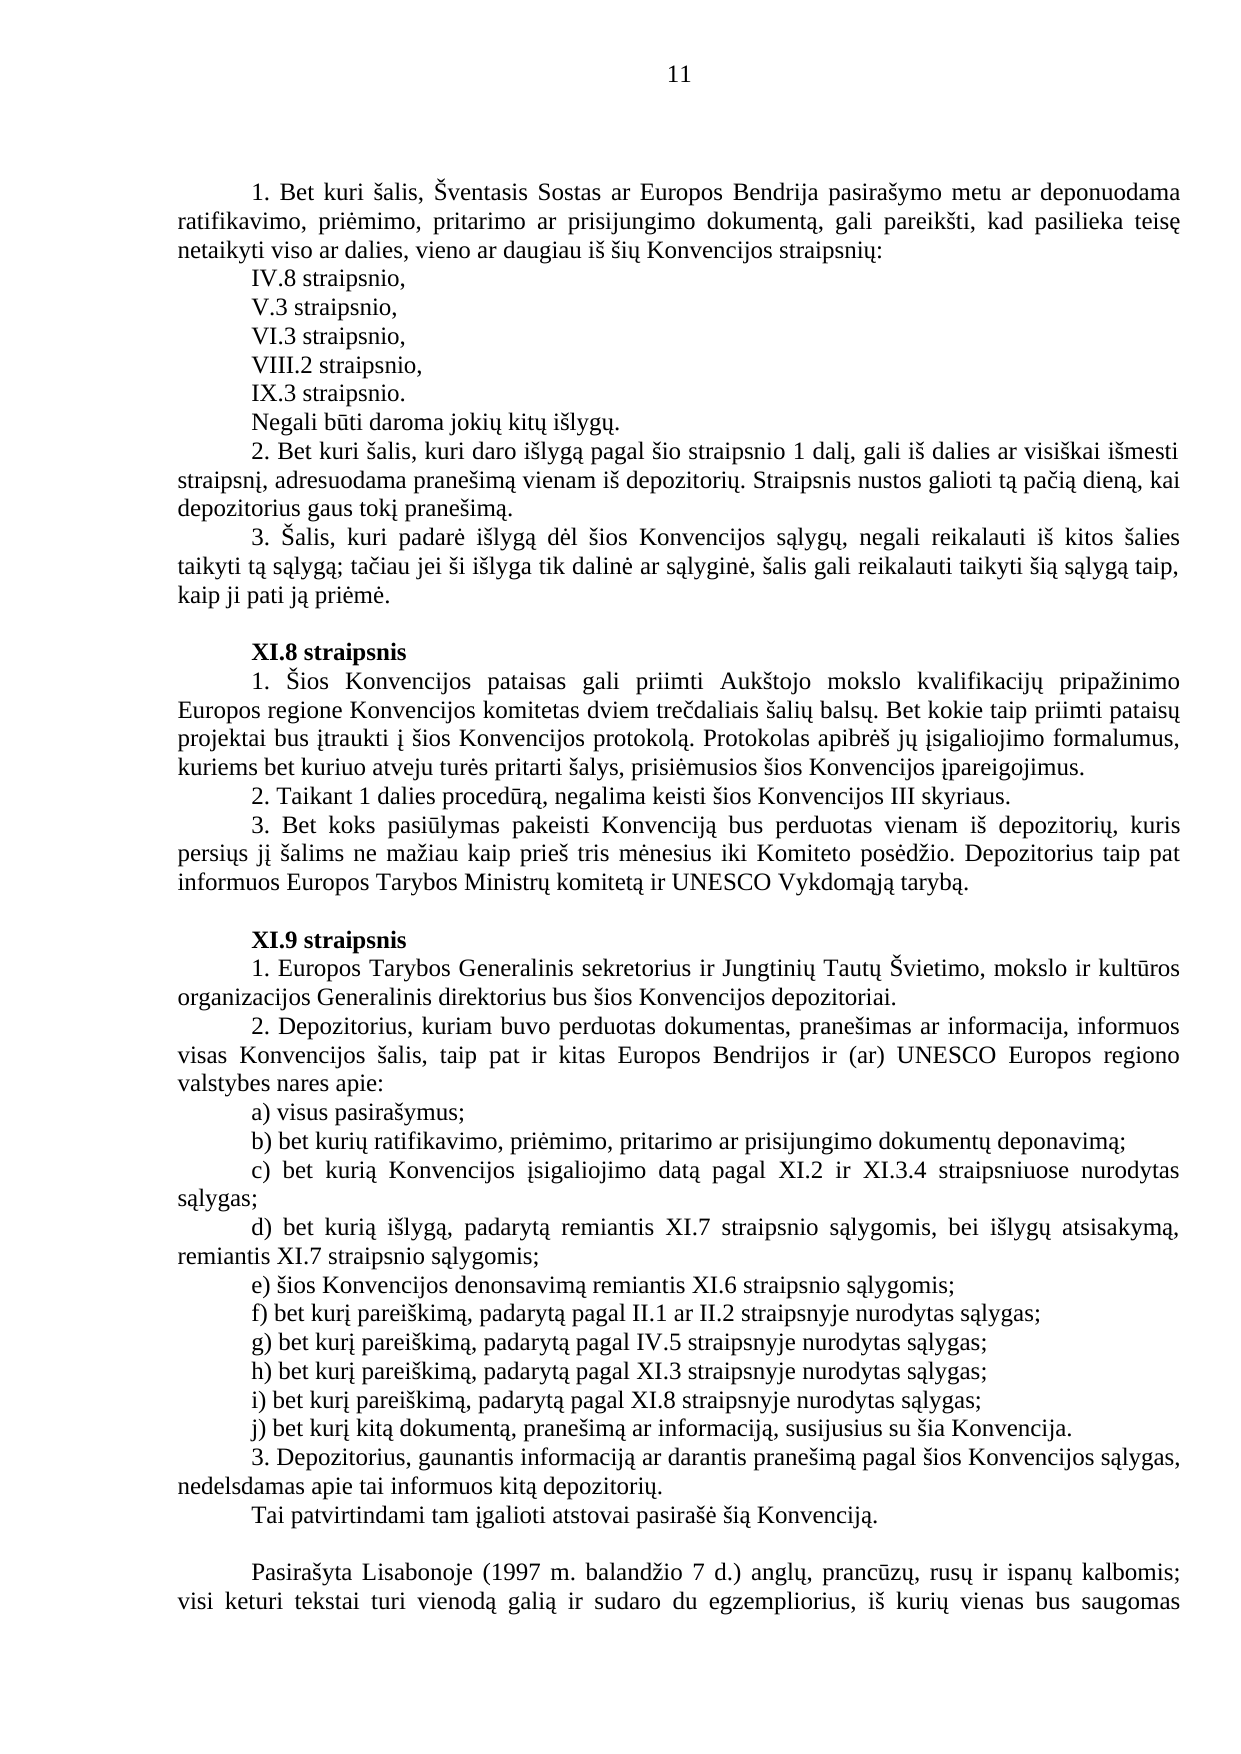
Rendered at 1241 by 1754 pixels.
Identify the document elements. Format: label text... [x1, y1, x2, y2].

text 3. Depozitorius, gaunantis informaciją ar darantis pranešimą pagal šios Konvencijos sąlygas, nedelsdamas apie tai informuos kitą depozitorių. [177, 1442, 1181, 1500]
text 1. Bet kuri šalis, Šventasis Sostas ar Europos Bendrija pasirašymo metu ar deponuodama ratifikavimo, priėmimo, pritarimo ar prisijungimo dokumentą, gali pareikšti, kad pasilieka teisę netaikyti viso ar dalies, vieno ar daugiau iš šių Konvencijos straipsnių: [177, 177, 1181, 263]
text IX.3 straipsnio. [177, 378, 1181, 407]
text c) bet kurią Konvencijos įsigaliojimo datą pagal XI.2 ir XI.3.4 straipsniuose nurodytas sąlygas; [177, 1155, 1181, 1212]
text 3. Šalis, kuri padarė išlygą dėl šios Konvencijos sąlygų, negali reikalauti iš kitos šalies taikyti tą sąlygą; tačiau jei ši išlyga tik dalinė ar sąlyginė, šalis gali reikalauti taikyti šią sąlygą taip, kaip ji pati ją priėmė. [177, 522, 1181, 608]
text VIII.2 straipsnio, [177, 350, 1181, 378]
text 1. Šios Konvencijos pataisas gali priimti Aukštojo mokslo kvalifikacijų pripažinimo Europos regione Konvencijos komitetas dviem trečdaliais šalių balsų. Bet kokie taip priimti pataisų projektai bus įtraukti į šios Konvencijos protokolą. Protokolas apibrėš jų įsigaliojimo formalumus, kuriems bet kuriuo atveju turės pritarti šalys, prisiėmusios šios Konvencijos įpareigojimus. [177, 666, 1181, 781]
text 2. Depozitorius, kuriam buvo perduotas dokumentas, pranešimas ar informacija, informuos visas Konvencijos šalis, taip pat ir kitas Europos Bendrijos ir (ar) UNESCO Europos regiono valstybes nares apie: [177, 1011, 1181, 1097]
text 2. Bet kuri šalis, kuri daro išlygą pagal šio straipsnio 1 dalį, gali iš dalies ar visiškai išmesti straipsnį, adresuodama pranešimą vienam iš depozitorių. Straipsnis nustos galioti tą pačią dieną, kai depozitorius gaus tokį pranešimą. [177, 436, 1181, 522]
text f) bet kurį pareiškimą, padarytą pagal II.1 ar II.2 straipsnyje nurodytas sąlygas; [177, 1298, 1181, 1327]
text d) bet kurią išlygą, padarytą remiantis XI.7 straipsnio sąlygomis, bei išlygų atsisakymą, remiantis XI.7 straipsnio sąlygomis; [177, 1212, 1181, 1270]
text b) bet kurių ratifikavimo, priėmimo, pritarimo ar prisijungimo dokumentų deponavimą; [177, 1126, 1181, 1155]
text XI.8 straipsnis [177, 637, 1181, 666]
text j) bet kurį kitą dokumentą, pranešimą ar informaciją, susijusius su šia Konvencija. [177, 1413, 1181, 1442]
text e) šios Konvencijos denonsavimą remiantis XI.6 straipsnio sąlygomis; [177, 1270, 1181, 1298]
text IV.8 straipsnio, [177, 263, 1181, 292]
text Pasirašyta Lisabonoje (1997 m. balandžio 7 d.) anglų, prancūzų, rusų ir ispanų kalbomis; visi keturi tekstai turi vienodą galią ir sudaro du egzempliorius, iš kurių vienas bus saugomas [177, 1557, 1181, 1615]
text Negali būti daroma jokių kitų išlygų. [177, 407, 1181, 436]
text 1. Europos Tarybos Generalinis sekretorius ir Jungtinių Tautų Švietimo, mokslo ir kultūros organizacijos Generalinis direktorius bus šios Konvencijos depozitoriai. [177, 953, 1181, 1011]
text 3. Bet koks pasiūlymas pakeisti Konvenciją bus perduotas vienam iš depozitorių, kuris persiųs jį šalims ne mažiau kaip prieš tris mėnesius iki Komiteto posėdžio. Depozitorius taip pat informuos Europos Tarybos Ministrų komitetą ir UNESCO Vykdomąją tarybą. [177, 810, 1181, 896]
text a) visus pasirašymus; [177, 1097, 1181, 1126]
text VI.3 straipsnio, [177, 321, 1181, 350]
text XI.9 straipsnis [177, 925, 1181, 953]
text 2. Taikant 1 dalies procedūrą, negalima keisti šios Konvencijos III skyriaus. [177, 781, 1181, 810]
text h) bet kurį pareiškimą, padarytą pagal XI.3 straipsnyje nurodytas sąlygas; [177, 1356, 1181, 1385]
text g) bet kurį pareiškimą, padarytą pagal IV.5 straipsnyje nurodytas sąlygas; [177, 1327, 1181, 1356]
text Tai patvirtindami tam įgalioti atstovai pasirašė šią Konvenciją. [177, 1500, 1181, 1528]
text i) bet kurį pareiškimą, padarytą pagal XI.8 straipsnyje nurodytas sąlygas; [177, 1385, 1181, 1413]
text V.3 straipsnio, [177, 292, 1181, 321]
